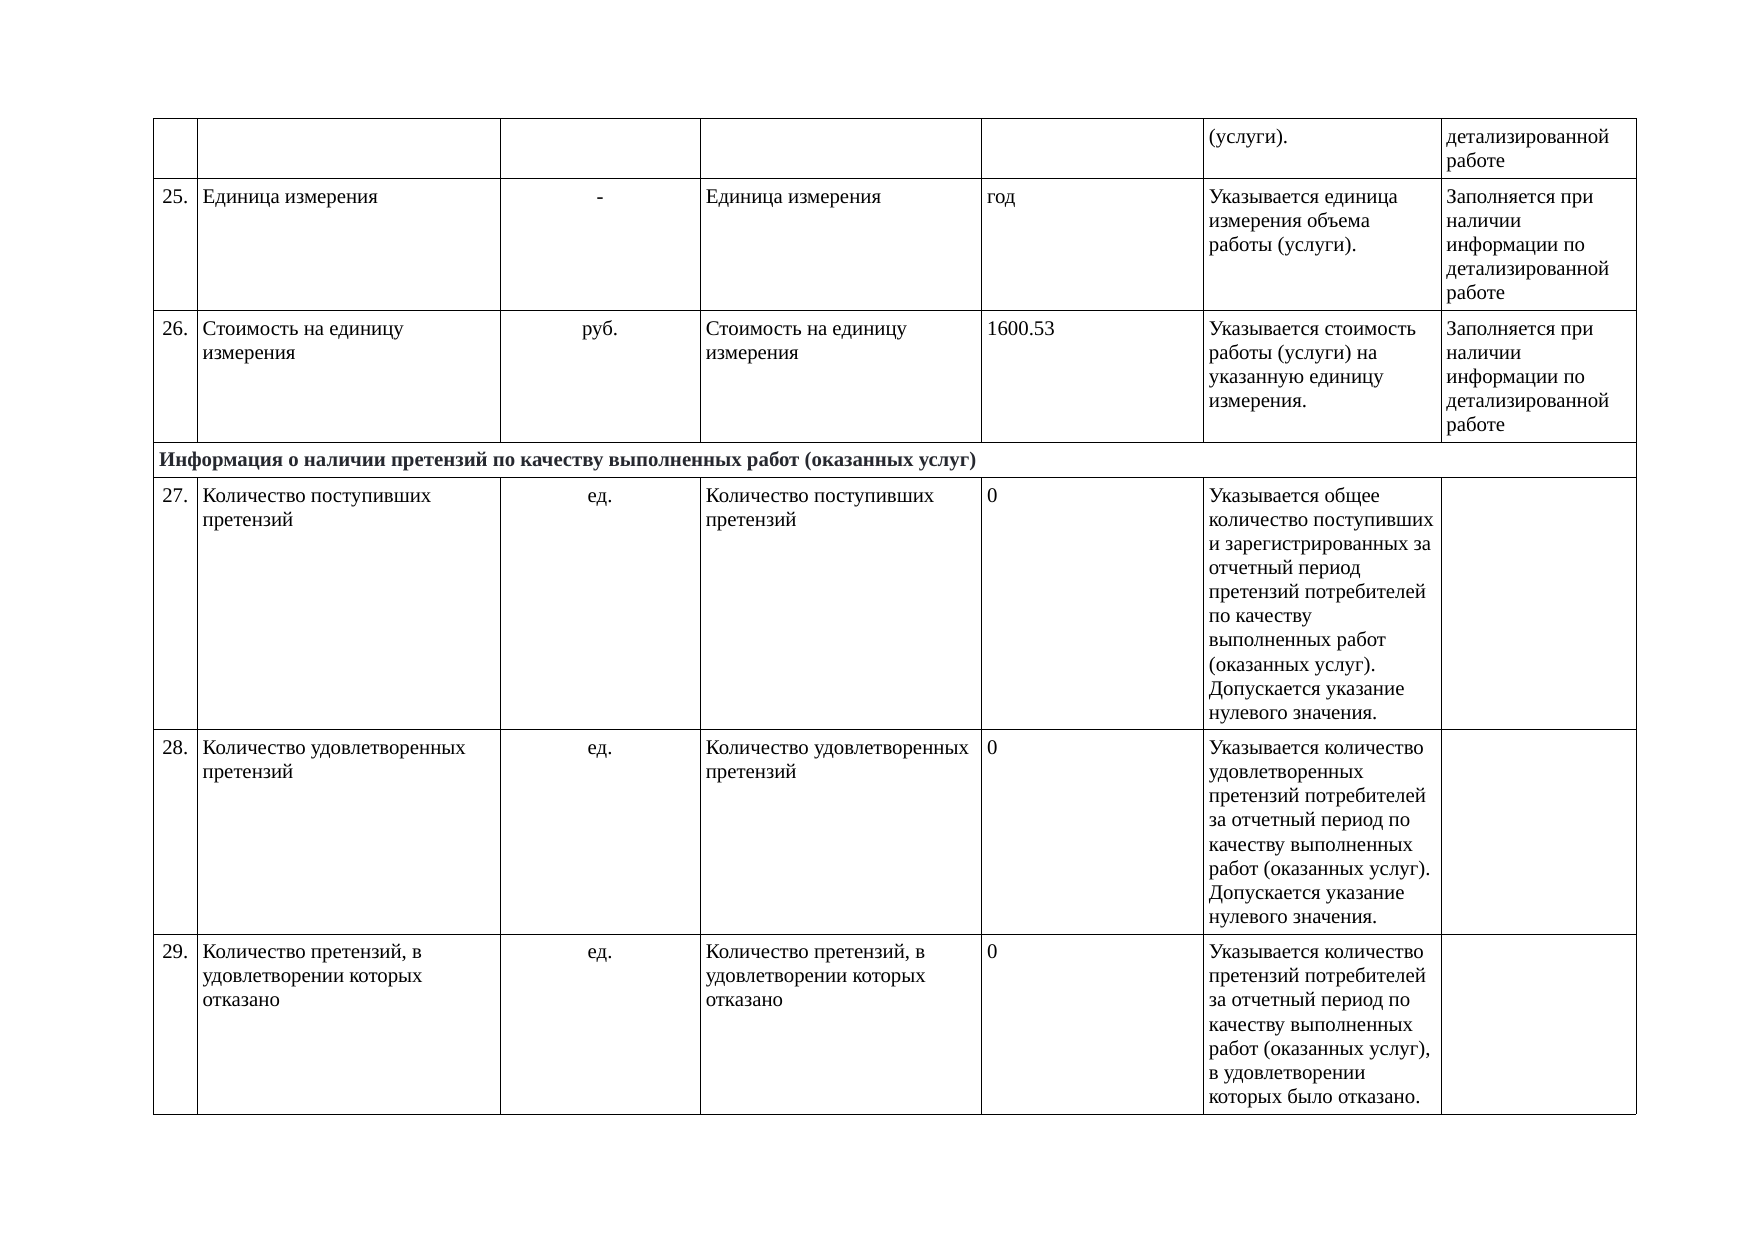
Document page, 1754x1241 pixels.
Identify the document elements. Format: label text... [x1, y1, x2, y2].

table_cell 0 [982, 730, 1203, 933]
table_cell [701, 119, 981, 178]
table_cell Количество претензий, в удовлетворении которых отказано [198, 935, 500, 1113]
table_cell Единица измерения [701, 179, 981, 310]
table_cell Единица измерения [198, 179, 500, 310]
table_cell Количество поступивших претензий [198, 478, 500, 729]
table_cell [198, 119, 500, 178]
table_cell - [501, 179, 700, 310]
table_cell (услуги). [1204, 119, 1441, 178]
table_cell ед. [501, 935, 700, 1113]
table_cell Информация о наличии претензий по качеству выполненных работ (оказанных услуг) [154, 443, 1636, 477]
table_cell [982, 119, 1203, 178]
table_cell 0 [982, 935, 1203, 1113]
table_cell 25. [154, 179, 197, 310]
table_cell [154, 119, 197, 178]
table_cell Заполняется при наличии информации по детализированной работе [1442, 311, 1636, 442]
table_cell детализированной работе [1442, 119, 1636, 178]
table_cell Указывается количество претензий потребителей за отчетный период по качеству выполненных работ (оказанных услуг), в удовлетворении которых было отказано. [1204, 935, 1441, 1113]
table_cell ед. [501, 730, 700, 933]
table_cell 27. [154, 478, 197, 729]
table_cell 26. [154, 311, 197, 442]
table_cell Количество поступивших претензий [701, 478, 981, 729]
table_cell Количество удовлетворенных претензий [198, 730, 500, 933]
table_cell 28. [154, 730, 197, 933]
table_cell Количество удовлетворенных претензий [701, 730, 981, 933]
table_cell Указывается общее количество поступивших и зарегистрированных за отчетный период претензий потребителей по качеству выполненных работ (оказанных услуг). Допускается указание нулевого значения. [1204, 478, 1441, 729]
table_cell Стоимость на единицу измерения [198, 311, 500, 442]
table_cell 1600,53 [982, 311, 1203, 442]
table_cell - [501, 119, 700, 178]
table_cell Заполняется при наличии информации по детализированной работе [1442, 179, 1636, 310]
table_cell [1442, 478, 1636, 729]
table_cell [1442, 730, 1636, 933]
table_cell 29. [154, 935, 197, 1113]
table_cell руб. [501, 311, 700, 442]
table_cell Количество претензий, в удовлетворении которых отказано [701, 935, 981, 1113]
table_cell 0 [982, 478, 1203, 729]
table_cell Указывается стоимость работы (услуги) на указанную единицу измерения. [1204, 311, 1441, 442]
table_cell год [982, 179, 1203, 310]
table_cell ед. [501, 478, 700, 729]
table_cell [1442, 935, 1636, 1113]
table_cell Указывается количество удовлетворенных претензий потребителей за отчетный период по качеству выполненных работ (оказанных услуг). Допускается указание нулевого значения. [1204, 730, 1441, 933]
table_cell Указывается единица измерения объема работы (услуги). [1204, 179, 1441, 310]
table_cell Стоимость на единицу измерения [701, 311, 981, 442]
